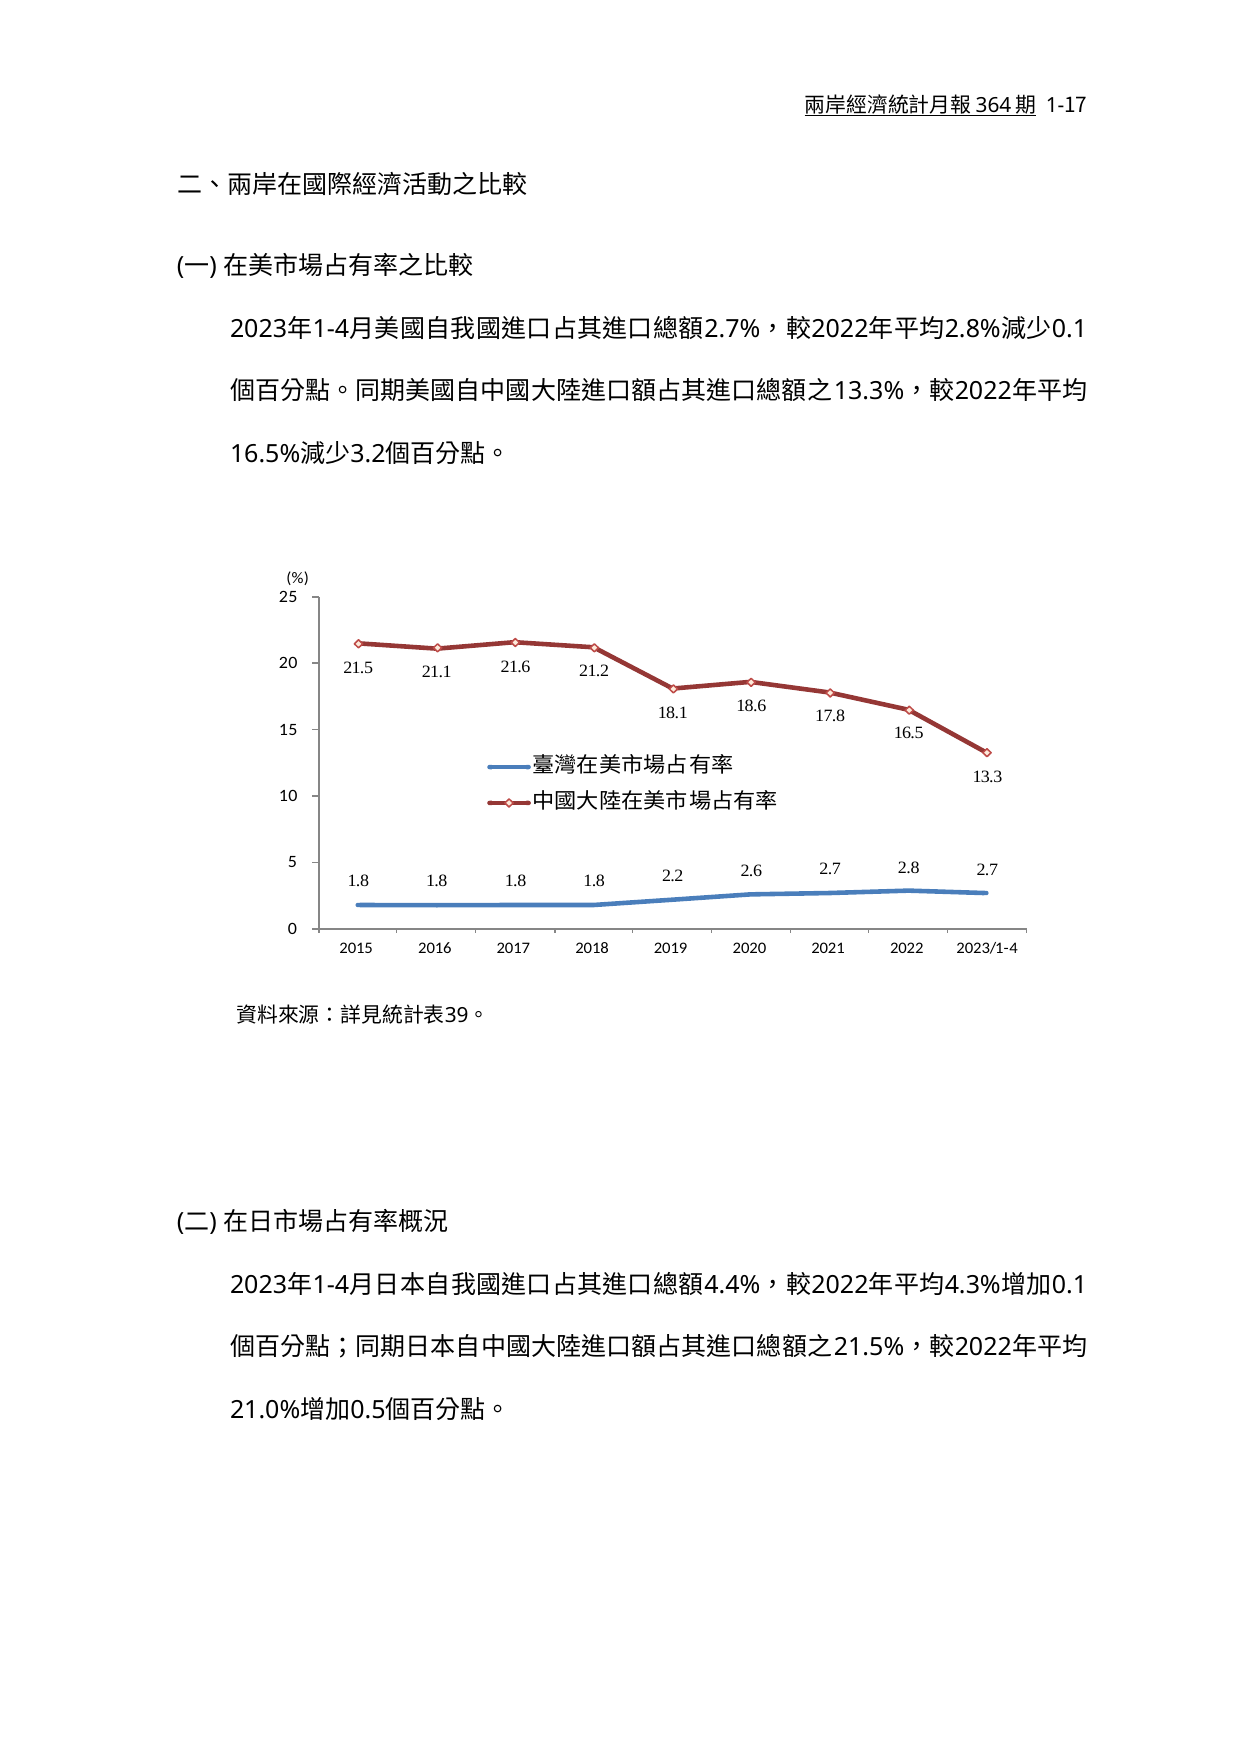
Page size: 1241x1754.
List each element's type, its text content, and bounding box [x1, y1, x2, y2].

text 2023年1-4月日本自我國進口占其進口總額4.4%，較2022年平均4.3%增加0.1個百分點；同期日本自中國大陸進口額占其進口總額之21.5%，較2022年平均21.0%增加0.5個百分點。 [230, 1241, 1087, 1428]
text (一) 在美市場占有率之比較 [177, 222, 1087, 284]
text 資料來源：詳見統計表39。 [177, 972, 1087, 1034]
text (二) 在日市場占有率概況 [177, 1178, 1087, 1241]
text 二、兩岸在國際經濟活動之比較 [177, 141, 1087, 203]
text 2023年1-4月美國自我國進口占其進口總額2.7%，較2022年平均2.8%減少0.1個百分點。同期美國自中國大陸進口額占其進口總額之13.3%，較2022年平均16.5%減少3.2個百分點。 [230, 284, 1087, 472]
